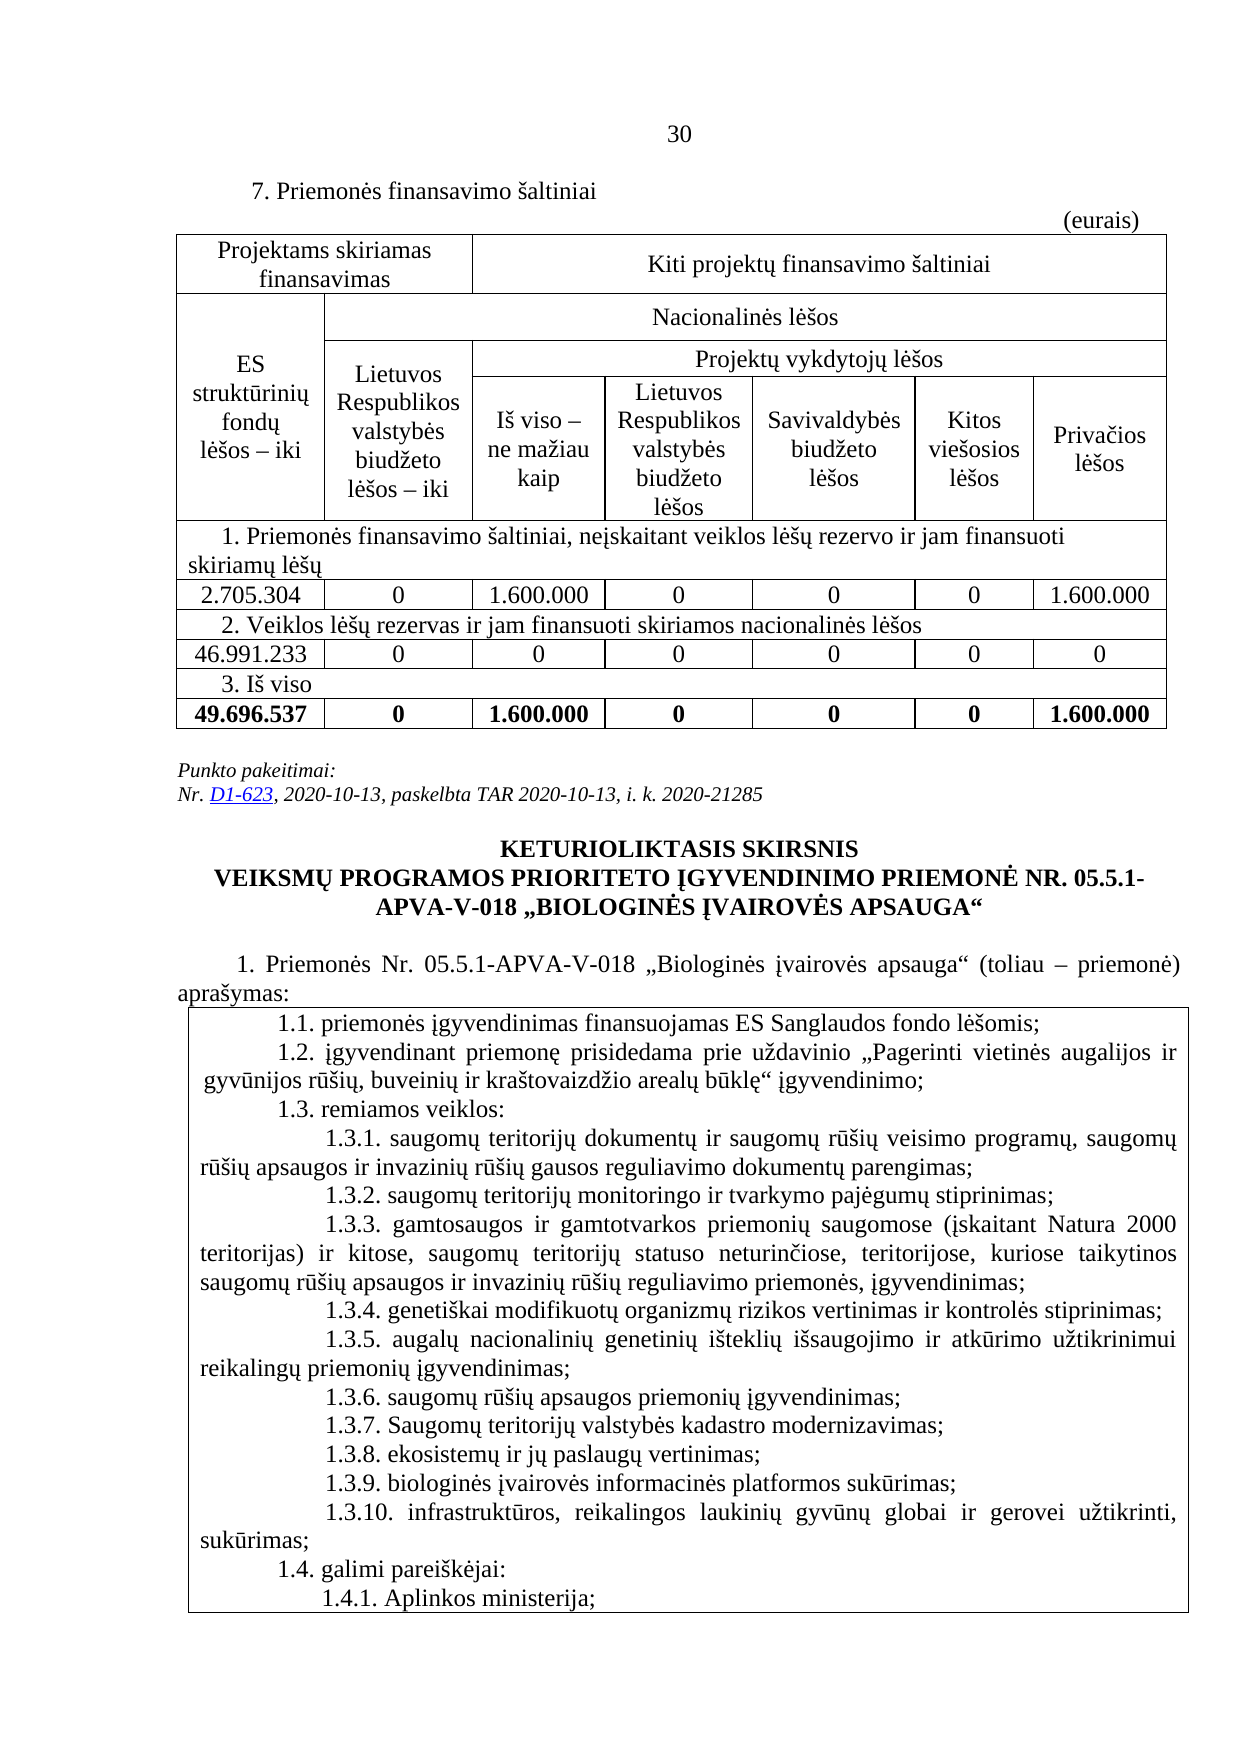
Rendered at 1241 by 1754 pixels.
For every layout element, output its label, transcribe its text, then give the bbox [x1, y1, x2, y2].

table_cell Privačios lėšos [1034, 377, 1166, 520]
table_header Projektams skiriamas finansavimas [177, 235, 472, 292]
table_cell 0 [325, 580, 472, 609]
text 7. Priemonės finansavimo šaltiniai [251, 176, 1181, 205]
table_cell 0 [325, 640, 472, 668]
table_cell 0 [916, 640, 1033, 668]
table_cell 0 [606, 699, 752, 728]
table_cell 1.600.000 [1034, 580, 1166, 609]
table_cell 0 [753, 640, 914, 668]
table_cell 0 [1034, 640, 1166, 668]
table_cell 49.696.537 [177, 699, 324, 728]
table_cell Kitos viešosios lėšos [916, 377, 1033, 520]
table_header 1.1. priemonės įgyvendinimas finansuojamas ES Sanglaudos fondo lėšomis; [189, 1008, 1188, 1037]
table_cell 1.2. įgyvendinant priemonę prisidedama prie uždavinio „Pagerinti vietinės augalijos ir gyvūnijos rūšių, buveinių ir kraštovaizdžio arealų būklę“ įgyvendinimo; [189, 1037, 1188, 1094]
table_cell 0 [753, 699, 914, 728]
table_cell 0 [753, 580, 914, 609]
table_cell Lietuvos Respublikos valstybės biudžeto lėšos [606, 377, 752, 520]
text VEIKSMŲ PROGRAMOS PRIORITETO ĮGYVENDINIMO PRIEMONĖ NR. 05.5.1-APVA-V-018 „BIOLOGINĖS ĮVAIROVĖS APSAUGA“ [177, 863, 1181, 921]
table_cell 1. Priemonės finansavimo šaltiniai, neįskaitant veiklos lėšų rezervo ir jam finansuoti skiriamų lėšų [177, 521, 1166, 579]
table_cell 0 [916, 699, 1033, 728]
table_cell 2.705.304 [177, 580, 324, 609]
table_cell 1.600.000 [1034, 699, 1166, 728]
table_cell 0 [606, 640, 752, 668]
table_cell 0 [473, 640, 604, 668]
table_cell Projektų vykdytojų lėšos [473, 341, 1166, 376]
table_cell Nacionalinės lėšos [325, 294, 1166, 340]
table_cell 0 [606, 580, 752, 609]
table_cell 1.3. remiamos veiklos: 1.3.1. saugomų teritorijų dokumentų ir saugomų rūšių veisimo programų, saugomų rūšių apsaugos ir invazinių rūšių gausos reguliavimo dokumentų parengimas; 1.3.2. saugomų teritorijų monitoringo ir tvarkymo pajėgumų stiprinimas; 1.3.3. gamtosaugos ir gamtotvarkos priemonių saugomose (įskaitant Natura 2000 teritorijas) ir kitose, saugomų teritorijų statuso neturinčiose, teritorijose, kuriose taikytinos saugomų rūšių apsaugos ir invazinių rūšių reguliavimo priemonės, įgyvendinimas; 1.3.4. genetiškai modifikuotų organizmų rizikos vertinimas ir kontrolės stiprinimas; 1.3.5. augalų nacionalinių genetinių išteklių išsaugojimo ir atkūrimo užtikrinimui reikalingų priemonių įgyvendinimas; 1.3.6. saugomų rūšių apsaugos priemonių įgyvendinimas; 1.3.7. Saugomų teritorijų valstybės kadastro modernizavimas; 1.3.8. ekosistemų ir jų paslaugų vertinimas; 1.3.9. biologinės įvairovės informacinės platformos sukūrimas; 1.3.10. infrastruktūros, reikalingos laukinių gyvūnų globai ir gerovei užtikrinti, sukūrimas; [189, 1094, 1188, 1554]
table_cell Savivaldybės biudžeto lėšos [753, 377, 914, 520]
text (eurais) [266, 205, 1181, 234]
table_cell 1.600.000 [473, 580, 604, 609]
table_cell 3. Iš viso [177, 669, 1166, 698]
table_cell Iš viso – ne mažiau kaip [473, 377, 604, 520]
table_cell 0 [325, 699, 472, 728]
table_cell 1.600.000 [473, 699, 604, 728]
table_cell 46.991.233 [177, 640, 324, 668]
text 1. Priemonės Nr. 05.5.1-APVA-V-018 „Biologinės įvairovės apsauga“ (toliau – priemonė) aprašymas: [177, 949, 1181, 1007]
table_cell ES struktūrinių fondų lėšos – iki [177, 294, 324, 520]
table_cell 2. Veiklos lėšų rezervas ir jam finansuoti skiriamos nacionalinės lėšos [177, 610, 1166, 638]
text Punkto pakeitimai: [177, 758, 1181, 782]
table_header Kiti projektų finansavimo šaltiniai [473, 235, 1166, 292]
text KETURIOLIKTASIS SKIRSNIS [177, 834, 1181, 863]
table_cell Lietuvos Respublikos valstybės biudžeto lėšos – iki [325, 341, 472, 520]
text Nr. D1-623, 2020-10-13, paskelbta TAR 2020-10-13, i. k. 2020-21285 [177, 782, 1181, 806]
table_cell 1.4. galimi pareiškėjai: 1.4.1. Aplinkos ministerija; [189, 1554, 1188, 1612]
table_cell 0 [916, 580, 1033, 609]
